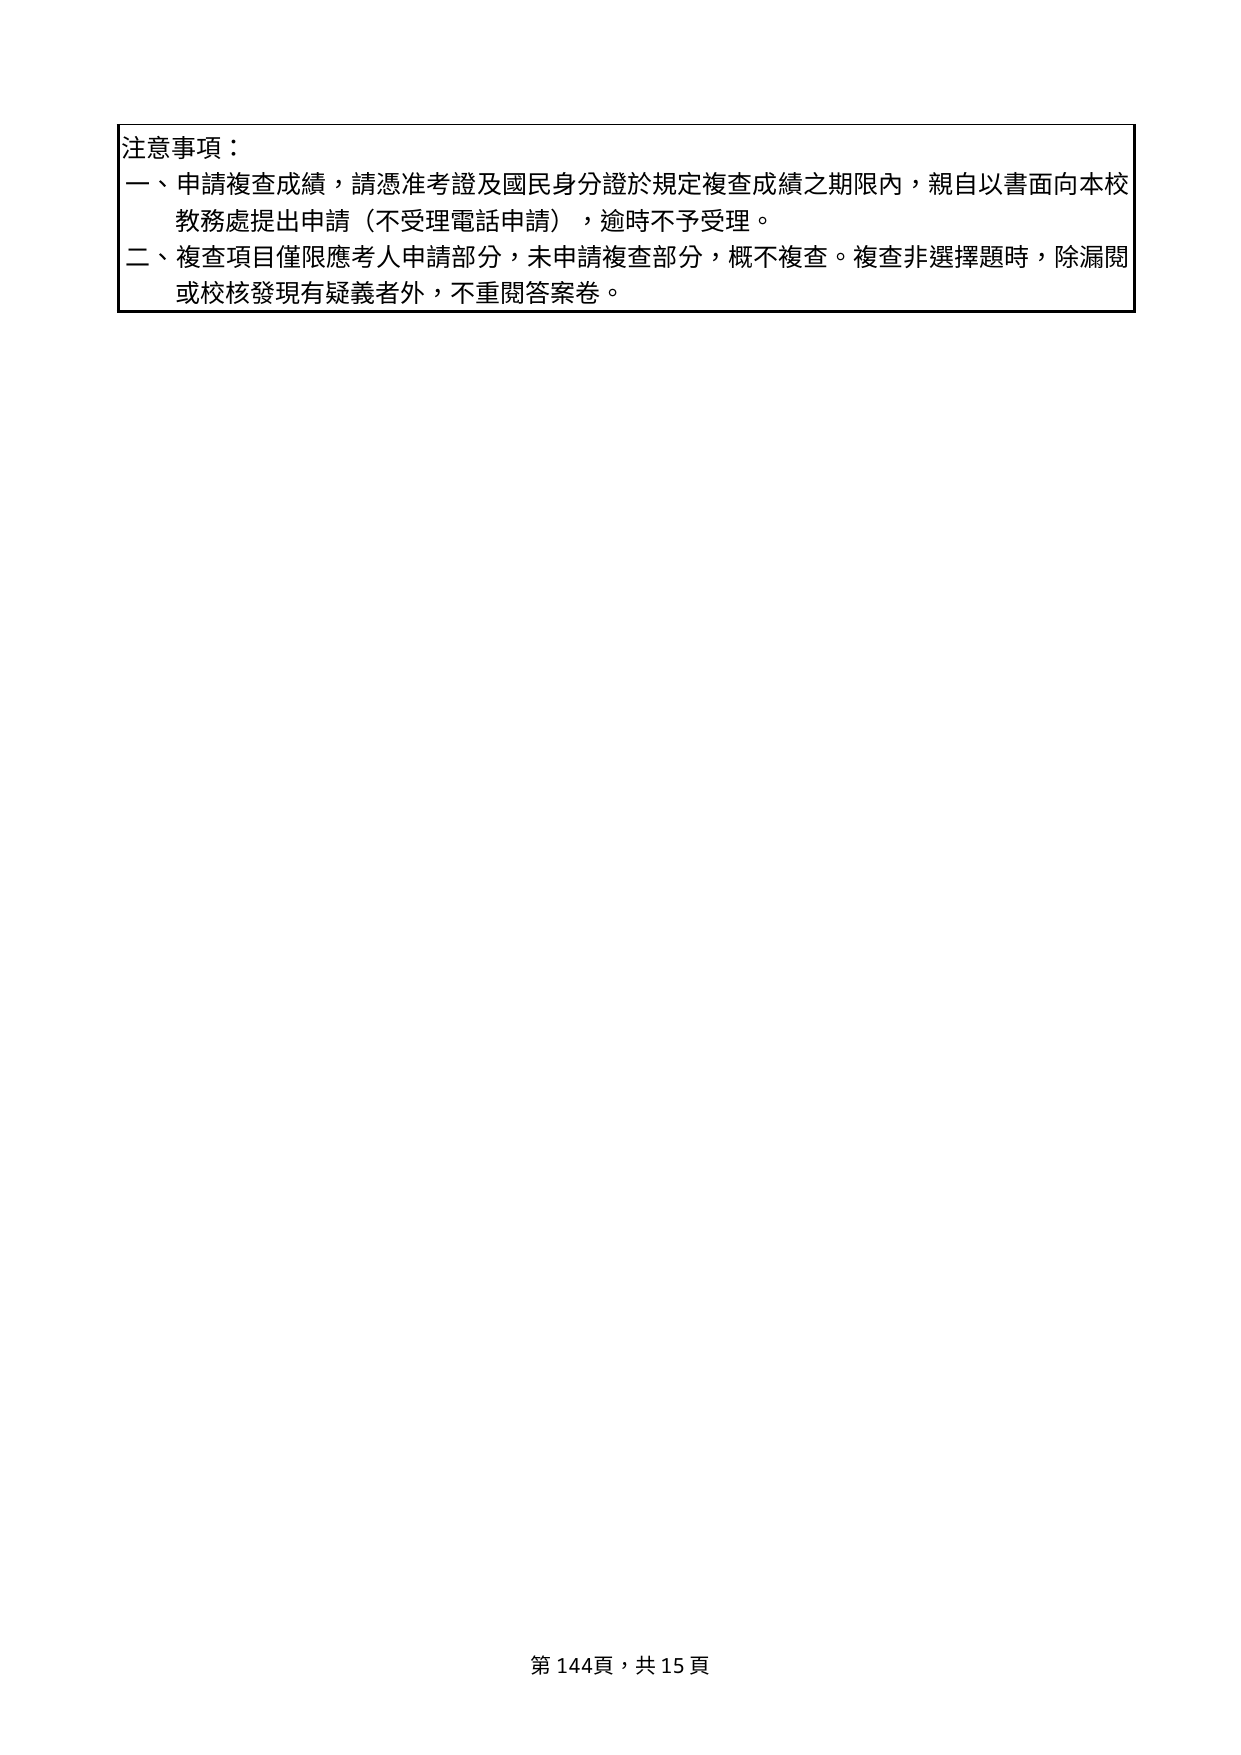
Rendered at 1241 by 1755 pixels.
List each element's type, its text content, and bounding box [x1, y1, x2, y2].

table_cell 注意事項： 一、申請複查成績，請憑准考證及國民身分證於規定複查成績之期限內，親自以書面向本校教務處提出申請（不受理電話申請），逾時不予受理。 二、複查項目僅限應考人申請部分，未申請複查部分，概不複查。複查非選擇題時，除漏閱或校核發現有疑義者外，不重閱答案卷。 [120, 125, 1133, 310]
